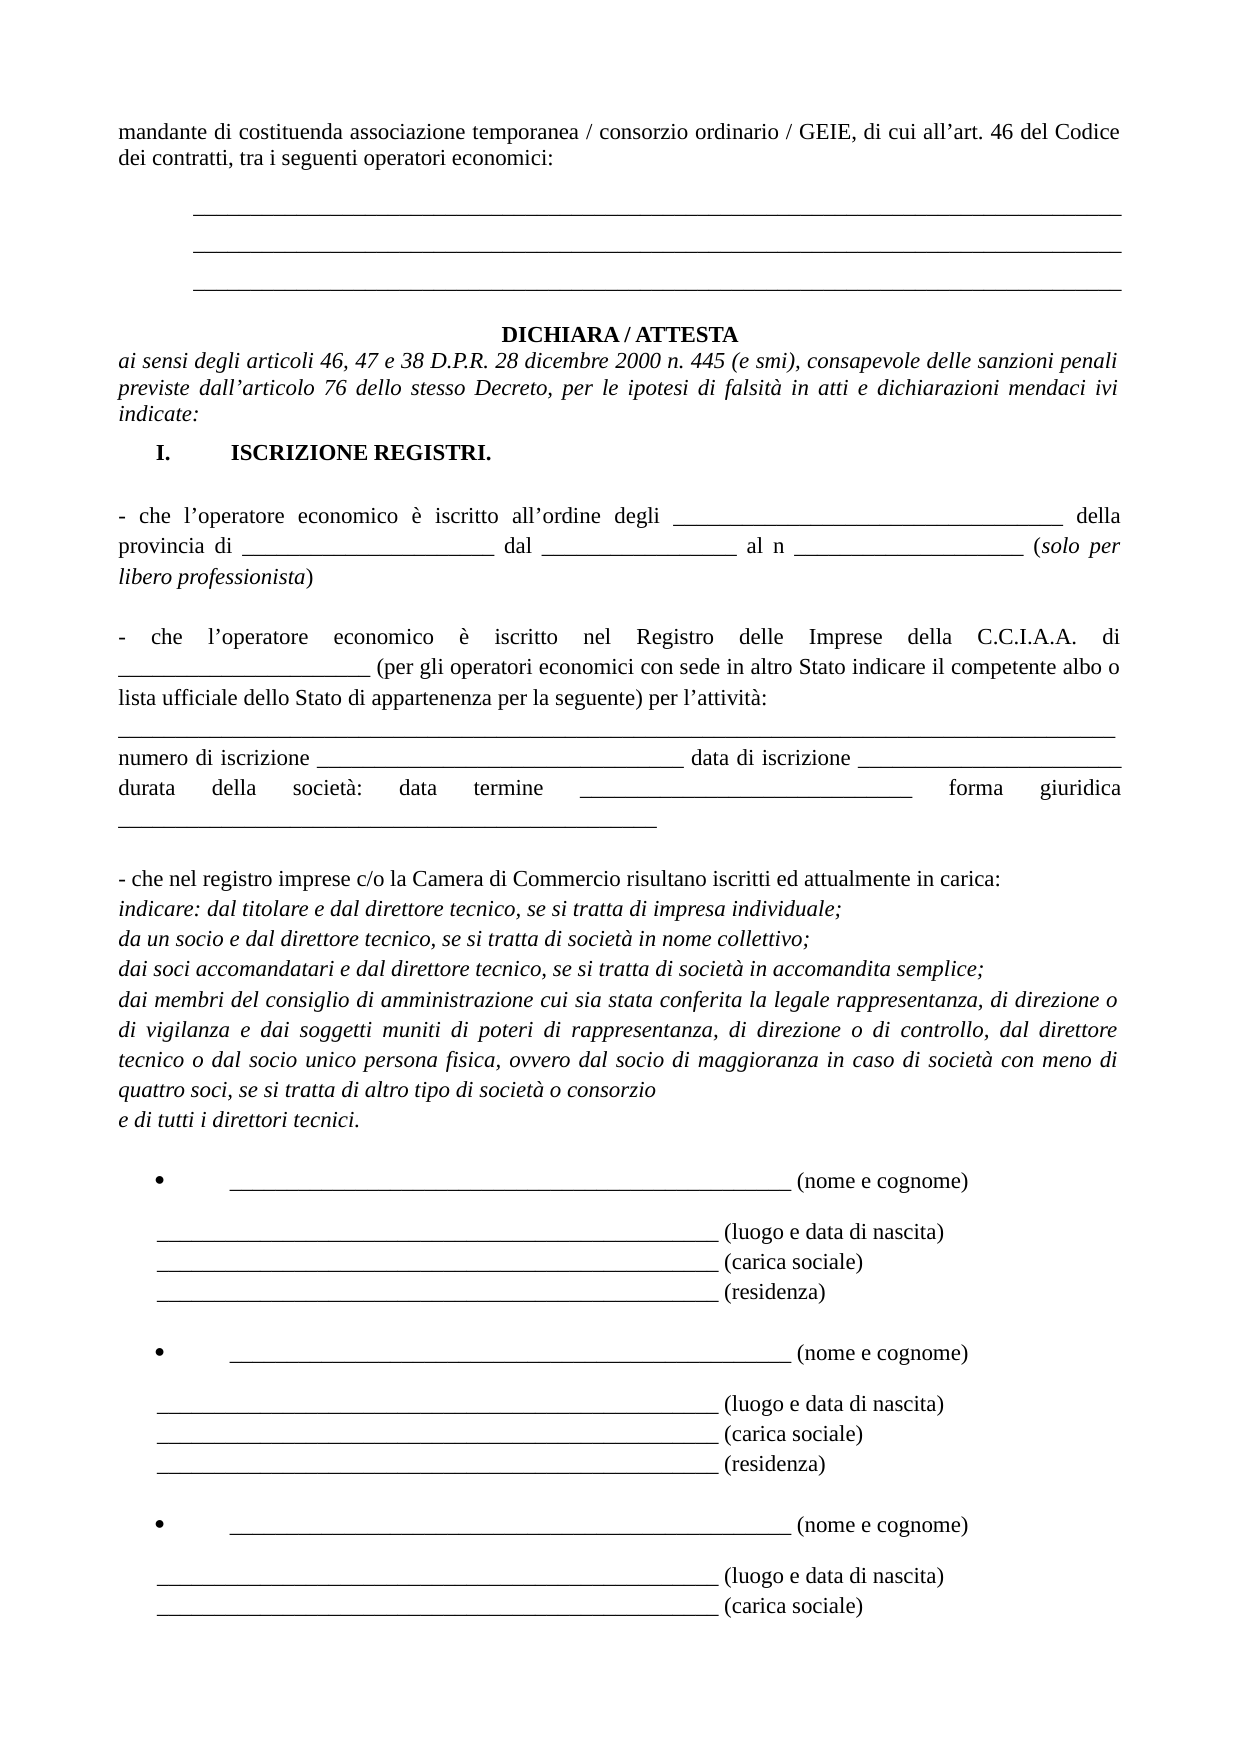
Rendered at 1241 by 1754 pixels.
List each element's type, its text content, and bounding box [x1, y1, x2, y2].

text _________________________________________________ (luogo e data di nascita) [157, 1218, 1122, 1244]
text indicare: dal titolare e dal direttore tecnico, se si tratta di impresa individuale; [118, 895, 1122, 921]
text ai sensi degli articoli 46, 47 e 38 D.P.R. 28 dicembre 2000 n. 445 (e smi), consapevole delle sanzioni penali previste dall’articolo 76 dello stesso Decreto, per le ipotesi di falsità in atti e dichiarazioni mendaci ivi indicate: [118, 347, 1122, 426]
text _________________________________________________________________________________ [193, 216, 1122, 252]
text DICHIARA / ATTESTA [118, 321, 1122, 347]
text _______________________________________________________________________________________ [118, 714, 1122, 740]
text dai membri del consiglio di amministrazione cui sia stata conferita la legale rappresentanza, di direzione o di vigilanza e dai soggetti muniti di poteri di rappresentanza, di direzione o di controllo, dal direttore tecnico o dal socio unico persona fisica, ovvero dal socio di maggioranza in caso di società con meno di quattro soci, se si tratta di altro tipo di società o consorzio [118, 986, 1122, 1103]
text _________________________________________________ (residenza) [157, 1450, 1122, 1477]
text _________________________________________________ (carica sociale) [157, 1420, 1122, 1446]
text _________________________________________________ (luogo e data di nascita) [157, 1562, 1122, 1588]
text _________________________________________________ (luogo e data di nascita) [157, 1390, 1122, 1416]
text dai soci accomandatari e dal direttore tecnico, se si tratta di società in accomandita semplice; [118, 955, 1122, 982]
text _________________________________________________________________________________ [193, 183, 1122, 215]
text e di tutti i direttori tecnici. [118, 1106, 1122, 1133]
text - che l’operatore economico è iscritto all’ordine degli __________________________________ della provincia di ______________________ dal _________________ al n ____________________ (solo per libero professionista) [118, 502, 1122, 589]
text - che nel registro imprese c/o la Camera di Commercio risultano iscritti ed attualmente in carica: [118, 865, 1122, 891]
text mandante di costituenda associazione temporanea / consorzio ordinario / GEIE, di cui all’art. 46 del Codice dei contratti, tra i seguenti operatori economici: [118, 118, 1122, 171]
text _________________________________________________________________________________ [193, 253, 1122, 290]
text numero di iscrizione ________________________________ data di iscrizione _______________________ durata della società: data termine _____________________________ forma giuridica _______________________________________________ [118, 744, 1122, 831]
list _________________________________________________ (nome e cognome) [156, 1167, 1122, 1193]
text - che l’operatore economico è iscritto nel Registro delle Imprese della C.C.I.A.A. di ______________________ (per gli operatori economici con sede in altro Stato indicare il competente albo o lista ufficiale dello Stato di appartenenza per la seguente) per l’attività: [118, 623, 1122, 710]
list _________________________________________________ (nome e cognome) [156, 1511, 1122, 1537]
list _________________________________________________ (nome e cognome) [156, 1339, 1122, 1365]
text _________________________________________________ (residenza) [157, 1278, 1122, 1305]
text da un socio e dal direttore tecnico, se si tratta di società in nome collettivo; [118, 925, 1122, 952]
text _________________________________________________ (carica sociale) [157, 1592, 1122, 1618]
text _________________________________________________ (carica sociale) [157, 1248, 1122, 1274]
list ISCRIZIONE REGISTRI. [156, 439, 1122, 465]
